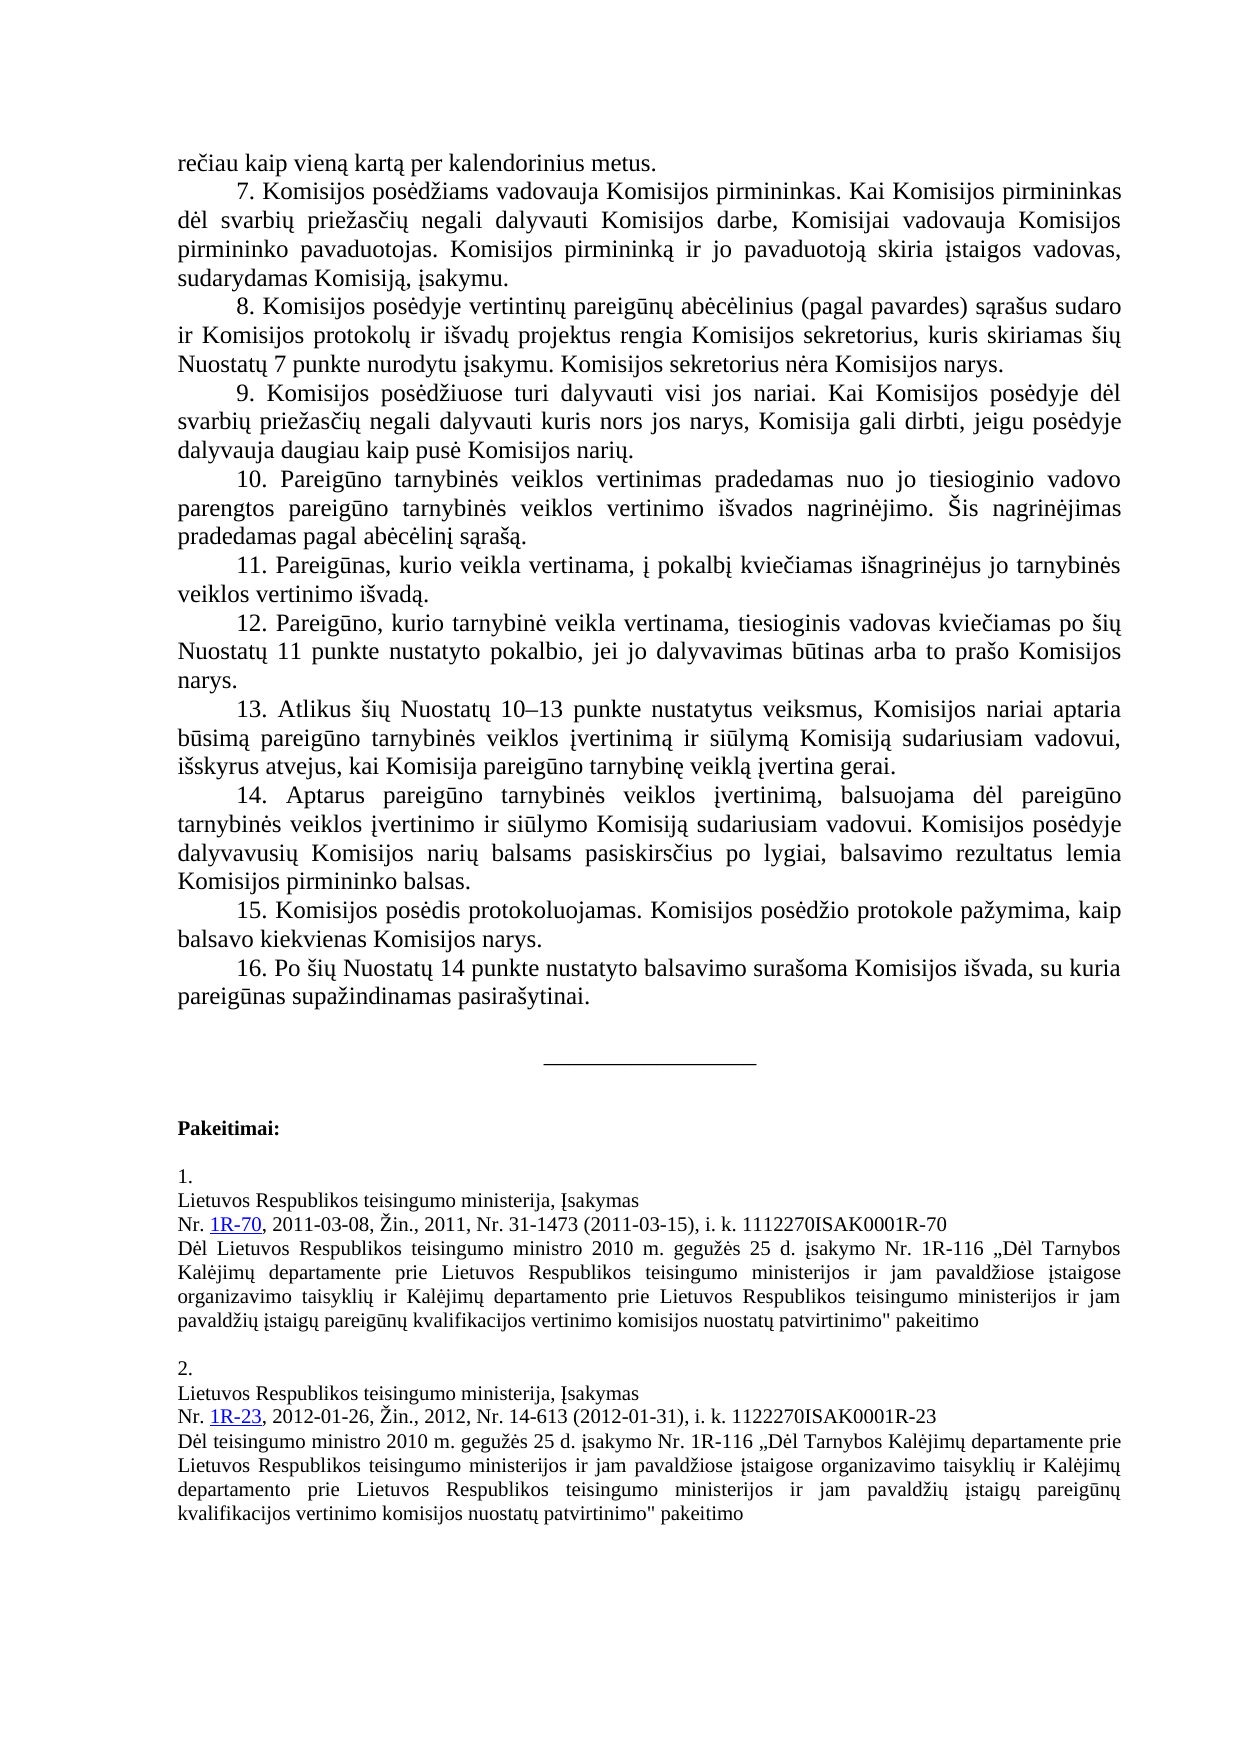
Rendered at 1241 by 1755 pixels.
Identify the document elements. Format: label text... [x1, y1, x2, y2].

text Dėl Lietuvos Respublikos teisingumo ministro 2010 m. gegužės 25 d. įsakymo Nr. 1R-116 „Dėl Tarnybos Kalėjimų departamente prie Lietuvos Respublikos teisingumo ministerijos ir jam pavaldžiose įstaigose organizavimo taisyklių ir Kalėjimų departamento prie Lietuvos Respublikos teisingumo ministerijos ir jam pavaldžių įstaigų pareigūnų kvalifikacijos vertinimo komisijos nuostatų patvirtinimo" pakeitimo [177, 1236, 1122, 1332]
text Pakeitimai: [177, 1116, 1122, 1140]
text 14. Aptarus pareigūno tarnybinės veiklos įvertinimą, balsuojama dėl pareigūno tarnybinės veiklos įvertinimo ir siūlymo Komisiją sudariusiam vadovui. Komisijos posėdyje dalyvavusių Komisijos narių balsams pasiskirsčius po lygiai, balsavimo rezultatus lemia Komisijos pirmininko balsas. [177, 780, 1122, 895]
text Nr. 1R-70, 2011-03-08, Žin., 2011, Nr. 31-1473 (2011-03-15), i. k. 1112270ISAK0001R-70 [177, 1212, 1122, 1236]
text 8. Komisijos posėdyje vertintinų pareigūnų abėcėlinius (pagal pavardes) sąrašus sudaro ir Komisijos protokolų ir išvadų projektus rengia Komisijos sekretorius, kuris skiriamas šių Nuostatų 7 punkte nurodytu įsakymu. Komisijos sekretorius nėra Komisijos narys. [177, 291, 1122, 378]
text 2. [177, 1356, 1122, 1380]
text 9. Komisijos posėdžiuose turi dalyvauti visi jos nariai. Kai Komisijos posėdyje dėl svarbių priežasčių negali dalyvauti kuris nors jos narys, Komisija gali dirbti, jeigu posėdyje dalyvauja daugiau kaip pusė Komisijos narių. [177, 378, 1122, 464]
text 13. Atlikus šių Nuostatų 10–13 punkte nustatytus veiksmus, Komisijos nariai aptaria būsimą pareigūno tarnybinės veiklos įvertinimą ir siūlymą Komisiją sudariusiam vadovui, išskyrus atvejus, kai Komisija pareigūno tarnybinę veiklą įvertina gerai. [177, 694, 1122, 780]
text Lietuvos Respublikos teisingumo ministerija, Įsakymas [177, 1380, 1122, 1404]
text 16. Po šių Nuostatų 14 punkte nustatyto balsavimo surašoma Komisijos išvada, su kuria pareigūnas supažindinamas pasirašytinai. [177, 953, 1122, 1010]
text 1. [177, 1164, 1122, 1188]
text Nr. 1R-23, 2012-01-26, Žin., 2012, Nr. 14-613 (2012-01-31), i. k. 1122270ISAK0001R-23 [177, 1404, 1122, 1428]
text 7. Komisijos posėdžiams vadovauja Komisijos pirmininkas. Kai Komisijos pirmininkas dėl svarbių priežasčių negali dalyvauti Komisijos darbe, Komisijai vadovauja Komisijos pirmininko pavaduotojas. Komisijos pirmininką ir jo pavaduotoją skiria įstaigos vadovas, sudarydamas Komisiją, įsakymu. [177, 176, 1122, 291]
text _________________ [177, 1039, 1122, 1068]
text 10. Pareigūno tarnybinės veiklos vertinimas pradedamas nuo jo tiesioginio vadovo parengtos pareigūno tarnybinės veiklos vertinimo išvados nagrinėjimo. Šis nagrinėjimas pradedamas pagal abėcėlinį sąrašą. [177, 464, 1122, 550]
text Dėl teisingumo ministro 2010 m. gegužės 25 d. įsakymo Nr. 1R-116 „Dėl Tarnybos Kalėjimų departamente prie Lietuvos Respublikos teisingumo ministerijos ir jam pavaldžiose įstaigose organizavimo taisyklių ir Kalėjimų departamento prie Lietuvos Respublikos teisingumo ministerijos ir jam pavaldžių įstaigų pareigūnų kvalifikacijos vertinimo komisijos nuostatų patvirtinimo" pakeitimo [177, 1428, 1122, 1525]
text 15. Komisijos posėdis protokoluojamas. Komisijos posėdžio protokole pažymima, kaip balsavo kiekvienas Komisijos narys. [177, 895, 1122, 953]
text rečiau kaip vieną kartą per kalendorinius metus. [177, 148, 1122, 176]
text 11. Pareigūnas, kurio veikla vertinama, į pokalbį kviečiamas išnagrinėjus jo tarnybinės veiklos vertinimo išvadą. [177, 550, 1122, 608]
text Lietuvos Respublikos teisingumo ministerija, Įsakymas [177, 1188, 1122, 1212]
text 12. Pareigūno, kurio tarnybinė veikla vertinama, tiesioginis vadovas kviečiamas po šių Nuostatų 11 punkte nustatyto pokalbio, jei jo dalyvavimas būtinas arba to prašo Komisijos narys. [177, 608, 1122, 694]
